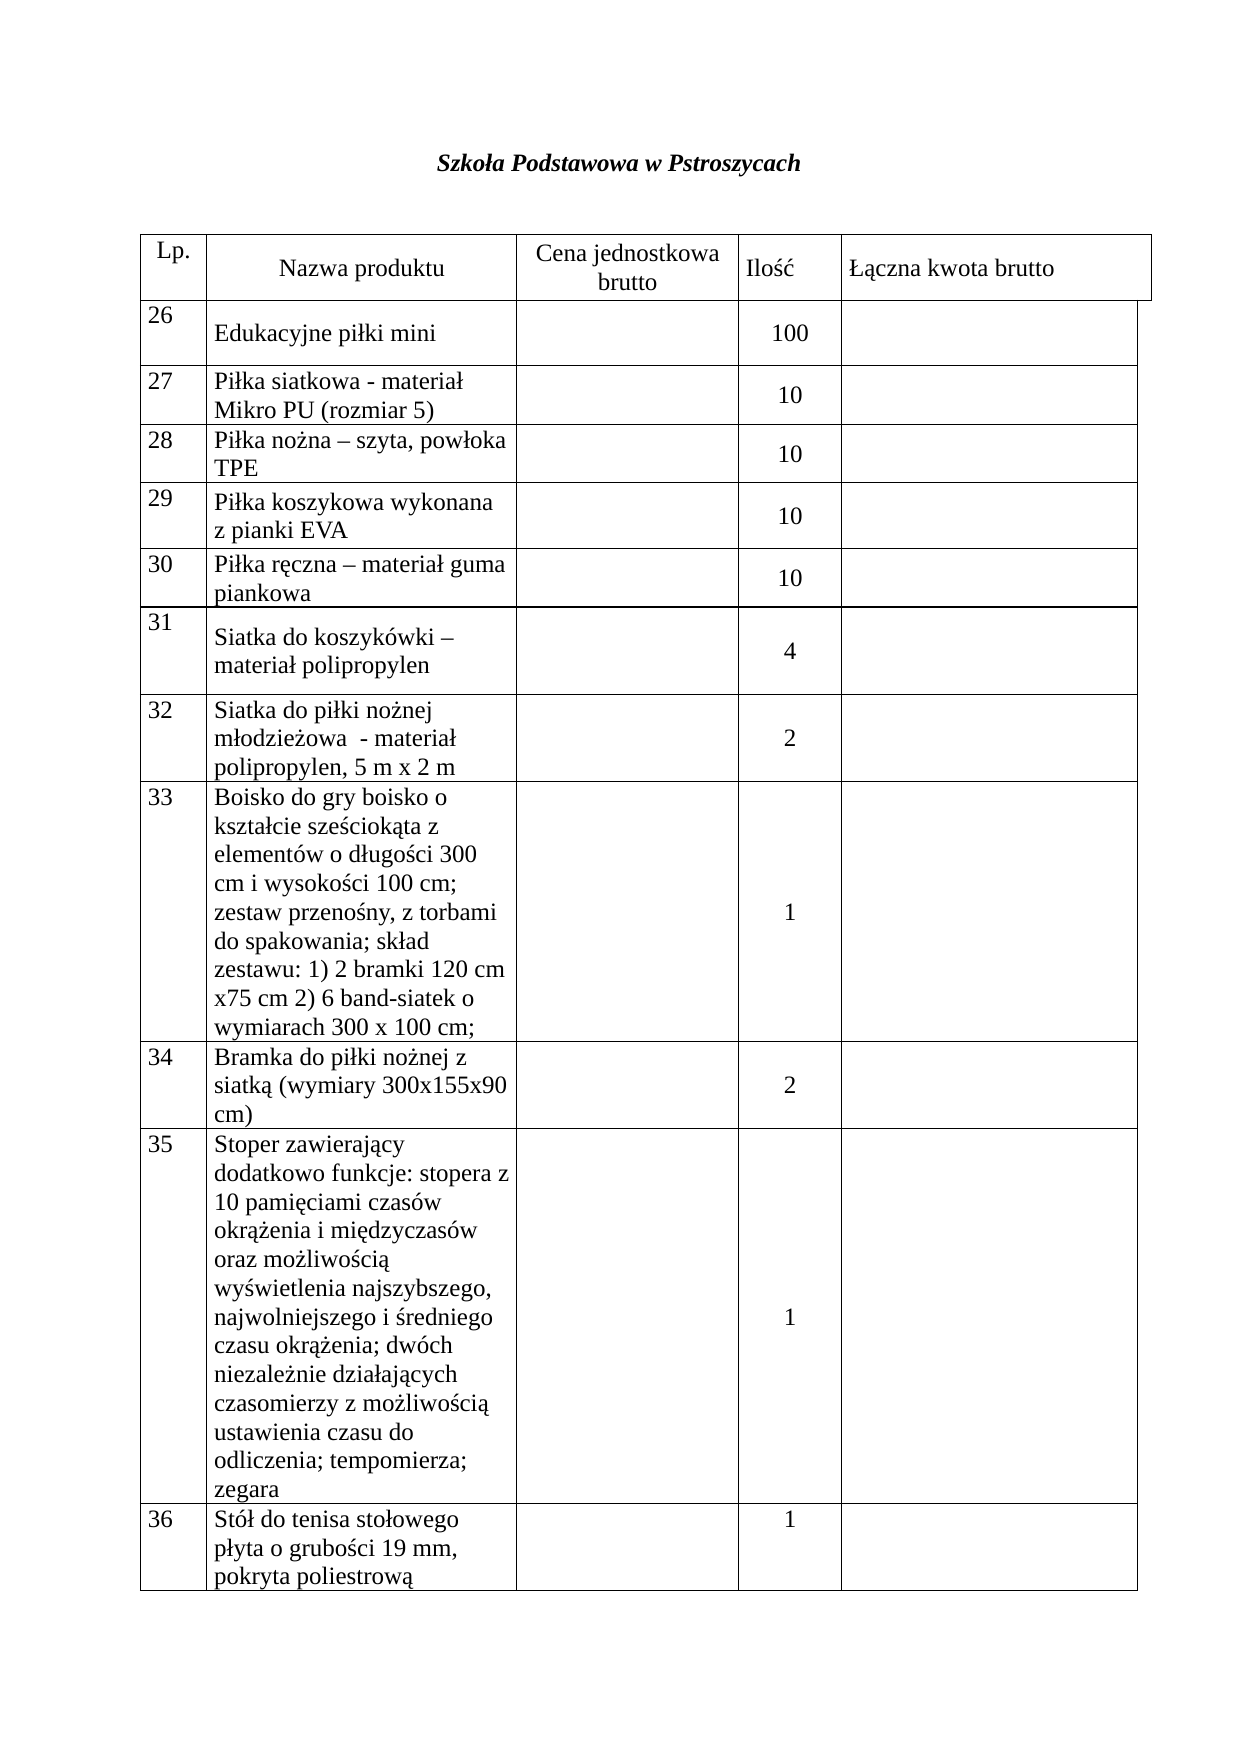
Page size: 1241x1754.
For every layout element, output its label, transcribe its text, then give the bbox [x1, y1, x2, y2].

table_header Lp. [141, 235, 206, 299]
table_cell 1 [739, 782, 841, 1041]
table_cell 26 [141, 301, 206, 365]
table_cell 1 [739, 1504, 841, 1590]
table_cell [517, 425, 738, 482]
table_cell [517, 1042, 738, 1128]
table_cell 2 [739, 1042, 841, 1128]
table_cell [1138, 606, 1152, 694]
table_cell [842, 1504, 1137, 1590]
table_cell Stół do tenisa stołowego płyta o grubości 19 mm, pokryta poliestrową [207, 1504, 516, 1590]
table_cell Piłka ręczna – materiał guma piankowa [207, 549, 516, 606]
table_cell [517, 366, 738, 424]
text Szkoła Podstawowa w Pstroszycach [148, 148, 1093, 176]
table_cell Boisko do gry boisko o kształcie sześciokąta z elementów o długości 300 cm i wysokości 100 cm; zestaw przenośny, z torbami do spakowania; skład zestawu: 1) 2 bramki 120 cm x75 cm 2) 6 band-siatek o wymiarach 300 x 100 cm; [207, 782, 516, 1041]
table_cell [517, 483, 738, 548]
table_cell [842, 1129, 1137, 1503]
table_cell 4 [739, 608, 841, 694]
table_cell [1138, 424, 1152, 482]
table_cell [1138, 1041, 1152, 1128]
table_cell [1138, 694, 1152, 781]
table_cell [1138, 781, 1152, 1041]
table_cell 32 [141, 695, 206, 781]
table_cell [517, 549, 738, 606]
table_cell [842, 695, 1137, 781]
table_cell [517, 695, 738, 781]
table_cell Edukacyjne piłki mini [207, 301, 516, 365]
table_cell [1138, 1128, 1152, 1503]
table_cell 28 [141, 425, 206, 482]
table_cell [1138, 482, 1152, 548]
table_cell 31 [141, 608, 206, 694]
table_cell [1138, 365, 1152, 424]
table_cell [517, 608, 738, 694]
table_cell Piłka koszykowa wykonana z pianki EVA [207, 483, 516, 548]
table_cell Siatka do koszykówki – materiał polipropylen [207, 608, 516, 694]
table_cell 10 [739, 483, 841, 548]
table_cell 2 [739, 695, 841, 781]
table_cell 30 [141, 549, 206, 606]
table_cell Piłka siatkowa - materiał Mikro PU (rozmiar 5) [207, 366, 516, 424]
table_cell [1138, 301, 1152, 365]
table_cell [517, 1129, 738, 1503]
table_cell [842, 549, 1137, 606]
table_cell Stoper zawierający dodatkowo funkcje: stopera z 10 pamięciami czasów okrążenia i międzyczasów oraz możliwością wyświetlenia najszybszego, najwolniejszego i średniego czasu okrążenia; dwóch niezależnie działających czasomierzy z możliwością ustawienia czasu do odliczenia; tempomierza; zegara [207, 1129, 516, 1503]
table_cell 100 [739, 301, 841, 365]
table_cell Bramka do piłki nożnej z siatką (wymiary 300x155x90 cm) [207, 1042, 516, 1128]
table_cell [842, 1042, 1137, 1128]
table_cell [1138, 1503, 1152, 1590]
table_cell [517, 782, 738, 1041]
table_cell 10 [739, 366, 841, 424]
table_cell [517, 301, 738, 365]
table_cell 27 [141, 366, 206, 424]
table_cell [842, 301, 1137, 365]
table_cell 34 [141, 1042, 206, 1128]
table_cell 10 [739, 425, 841, 482]
table_header Nazwa produktu [207, 235, 516, 299]
table_cell 35 [141, 1129, 206, 1503]
table_header Cena jednostkowa brutto [517, 235, 738, 299]
table_cell Siatka do piłki nożnej młodzieżowa - materiał polipropylen, 5 m x 2 m [207, 695, 516, 781]
table_cell [842, 608, 1137, 694]
table_cell [842, 483, 1137, 548]
table_header Łączna kwota brutto [842, 235, 1151, 299]
table_cell [842, 366, 1137, 424]
table_cell 29 [141, 483, 206, 548]
table_cell 33 [141, 782, 206, 1041]
table_cell 10 [739, 549, 841, 606]
table_cell [842, 782, 1137, 1041]
table_header Ilość [739, 235, 841, 299]
table_cell Piłka nożna – szyta, powłoka TPE [207, 425, 516, 482]
table_cell [842, 425, 1137, 482]
table_cell 1 [739, 1129, 841, 1503]
table_cell 36 [141, 1504, 206, 1590]
table_cell [517, 1504, 738, 1590]
table_cell [1138, 548, 1152, 606]
